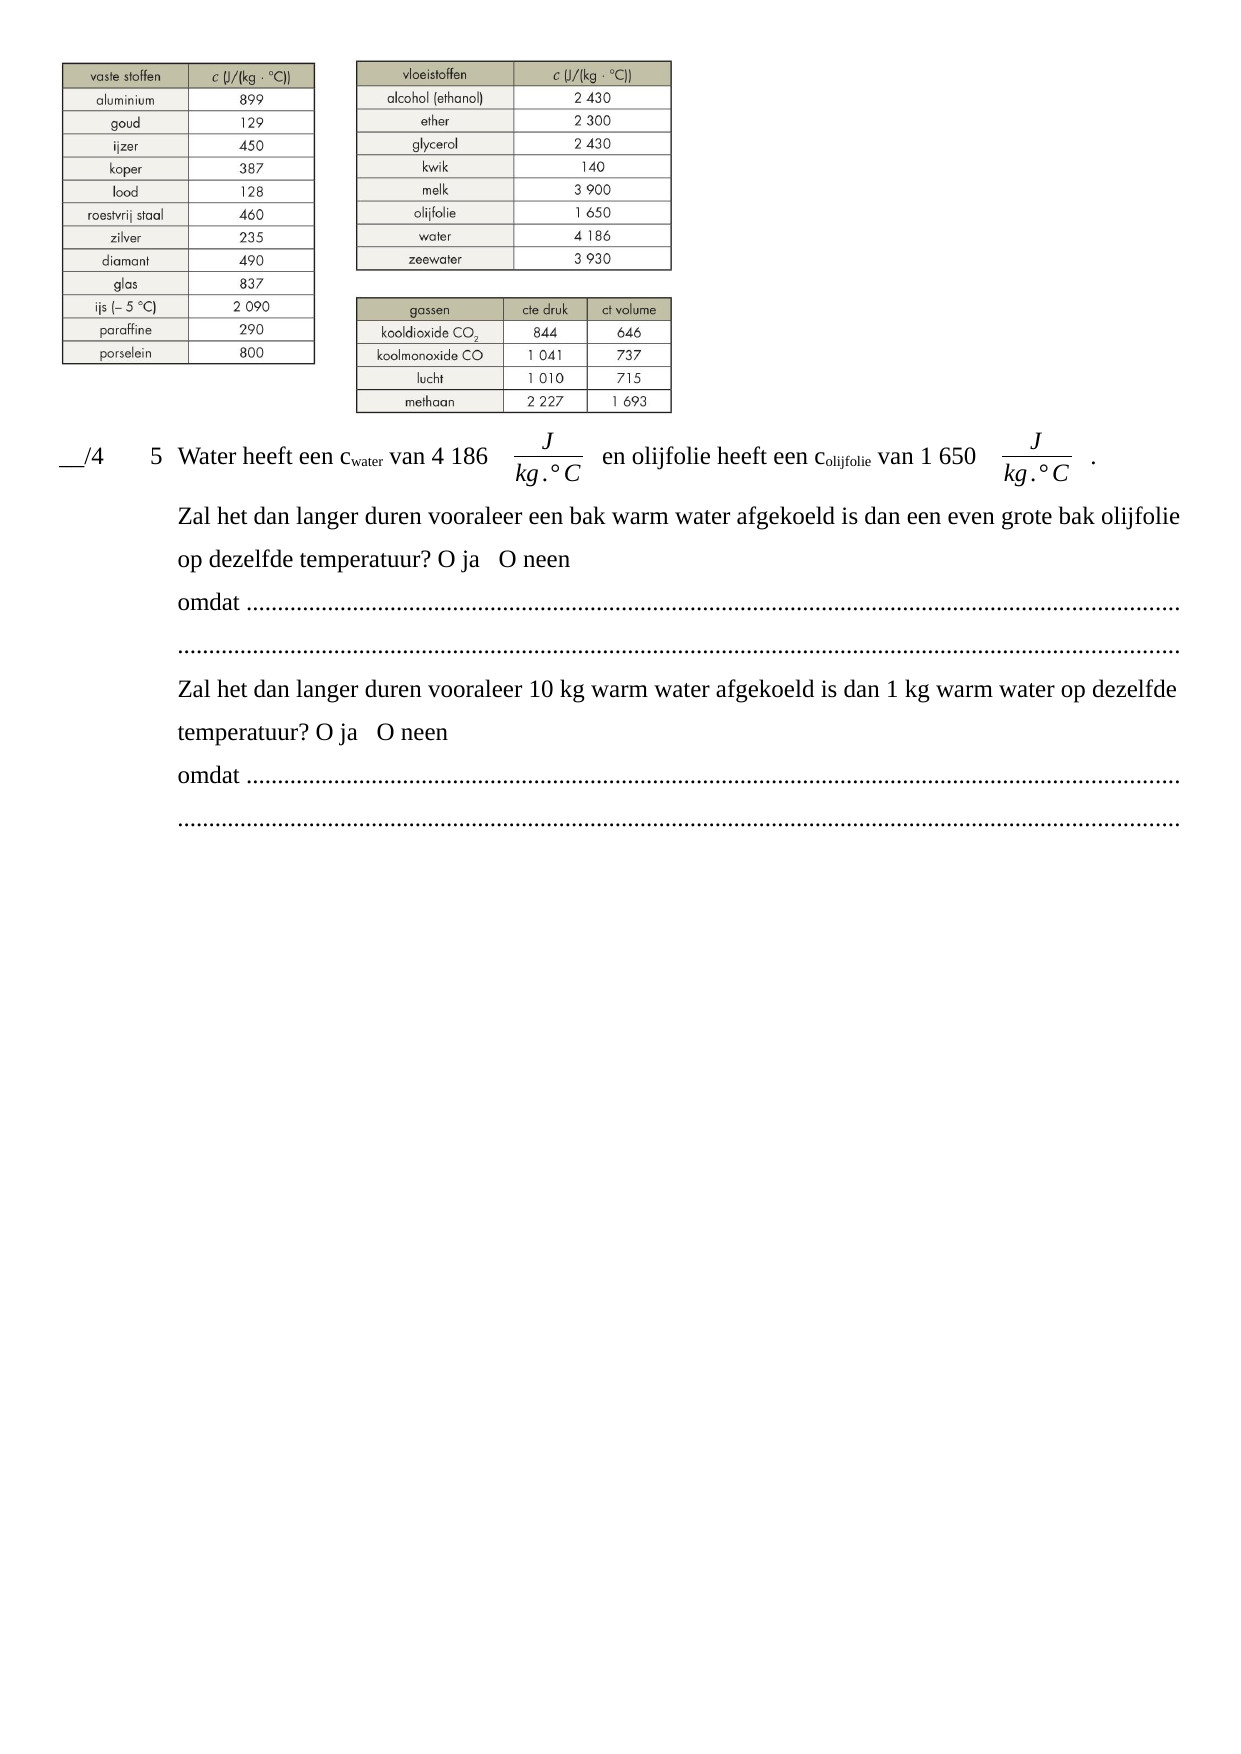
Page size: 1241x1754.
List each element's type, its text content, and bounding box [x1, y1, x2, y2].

picture [59, 59, 673, 414]
text __/4 5 Water heeft een cwater van 4 186 en olijfolie heeft een colijfolie van 1 650 . Zal het dan langer duren vooraleer een bak warm water afgekoeld is dan een even grote bak olijfolie op dezelfde temperatuur? O ja O neen omdat Zal het dan langer duren vooraleer 10 kg warm water afgekoeld is dan 1 kg warm water op dezelfde temperatuur? O ja O neen omdat [59, 428, 1181, 875]
